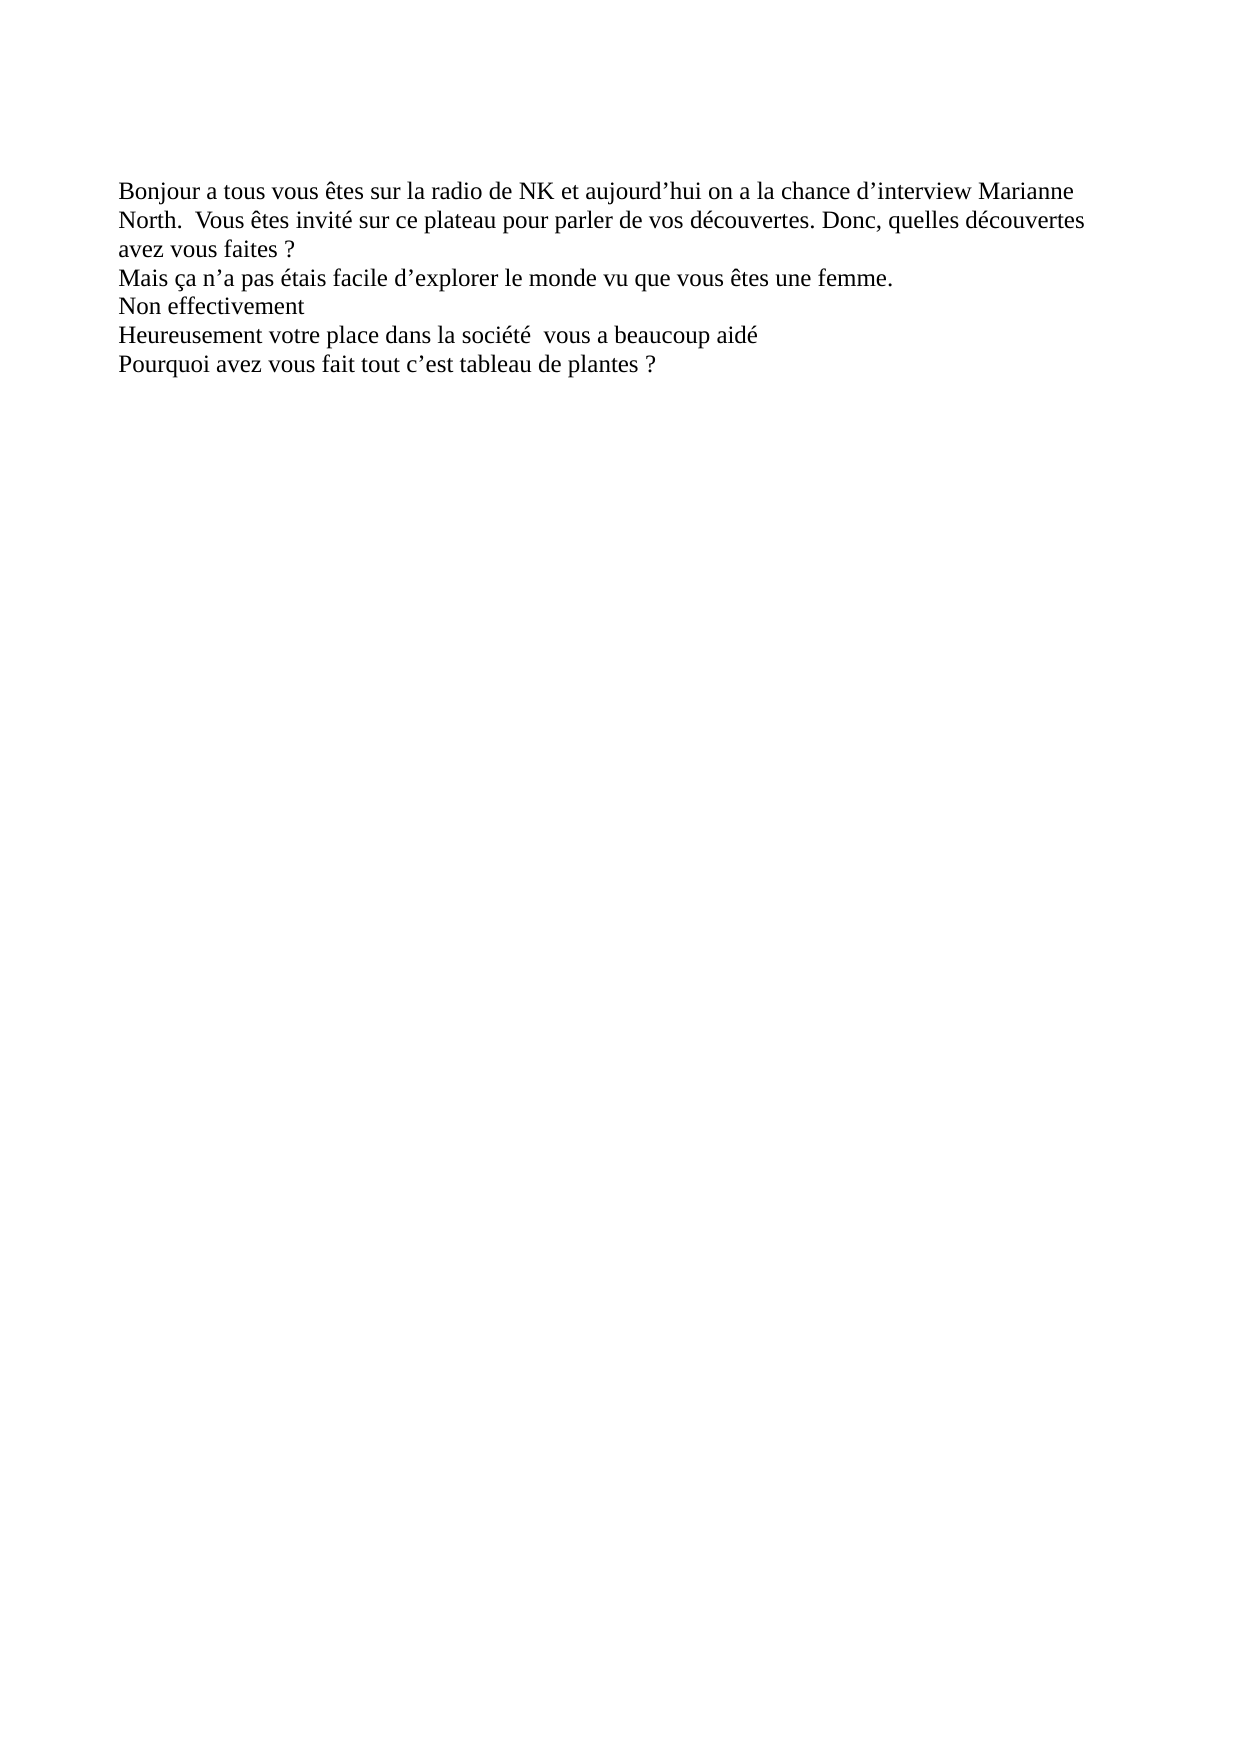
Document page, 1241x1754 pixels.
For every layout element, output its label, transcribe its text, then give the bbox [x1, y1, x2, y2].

text Heureusement votre place dans la société vous a beaucoup aidé [118, 320, 1122, 349]
text Non effectivement [118, 291, 1122, 320]
text Pourquoi avez vous fait tout c’est tableau de plantes ? [118, 349, 1122, 378]
text Bonjour a tous vous êtes sur la radio de NK et aujourd’hui on a la chance d’interview Marianne North. Vous êtes invité sur ce plateau pour parler de vos découvertes. Donc, quelles découvertes avez vous faites ? [118, 176, 1122, 263]
text Mais ça n’a pas étais facile d’explorer le monde vu que vous êtes une femme. [118, 263, 1122, 291]
